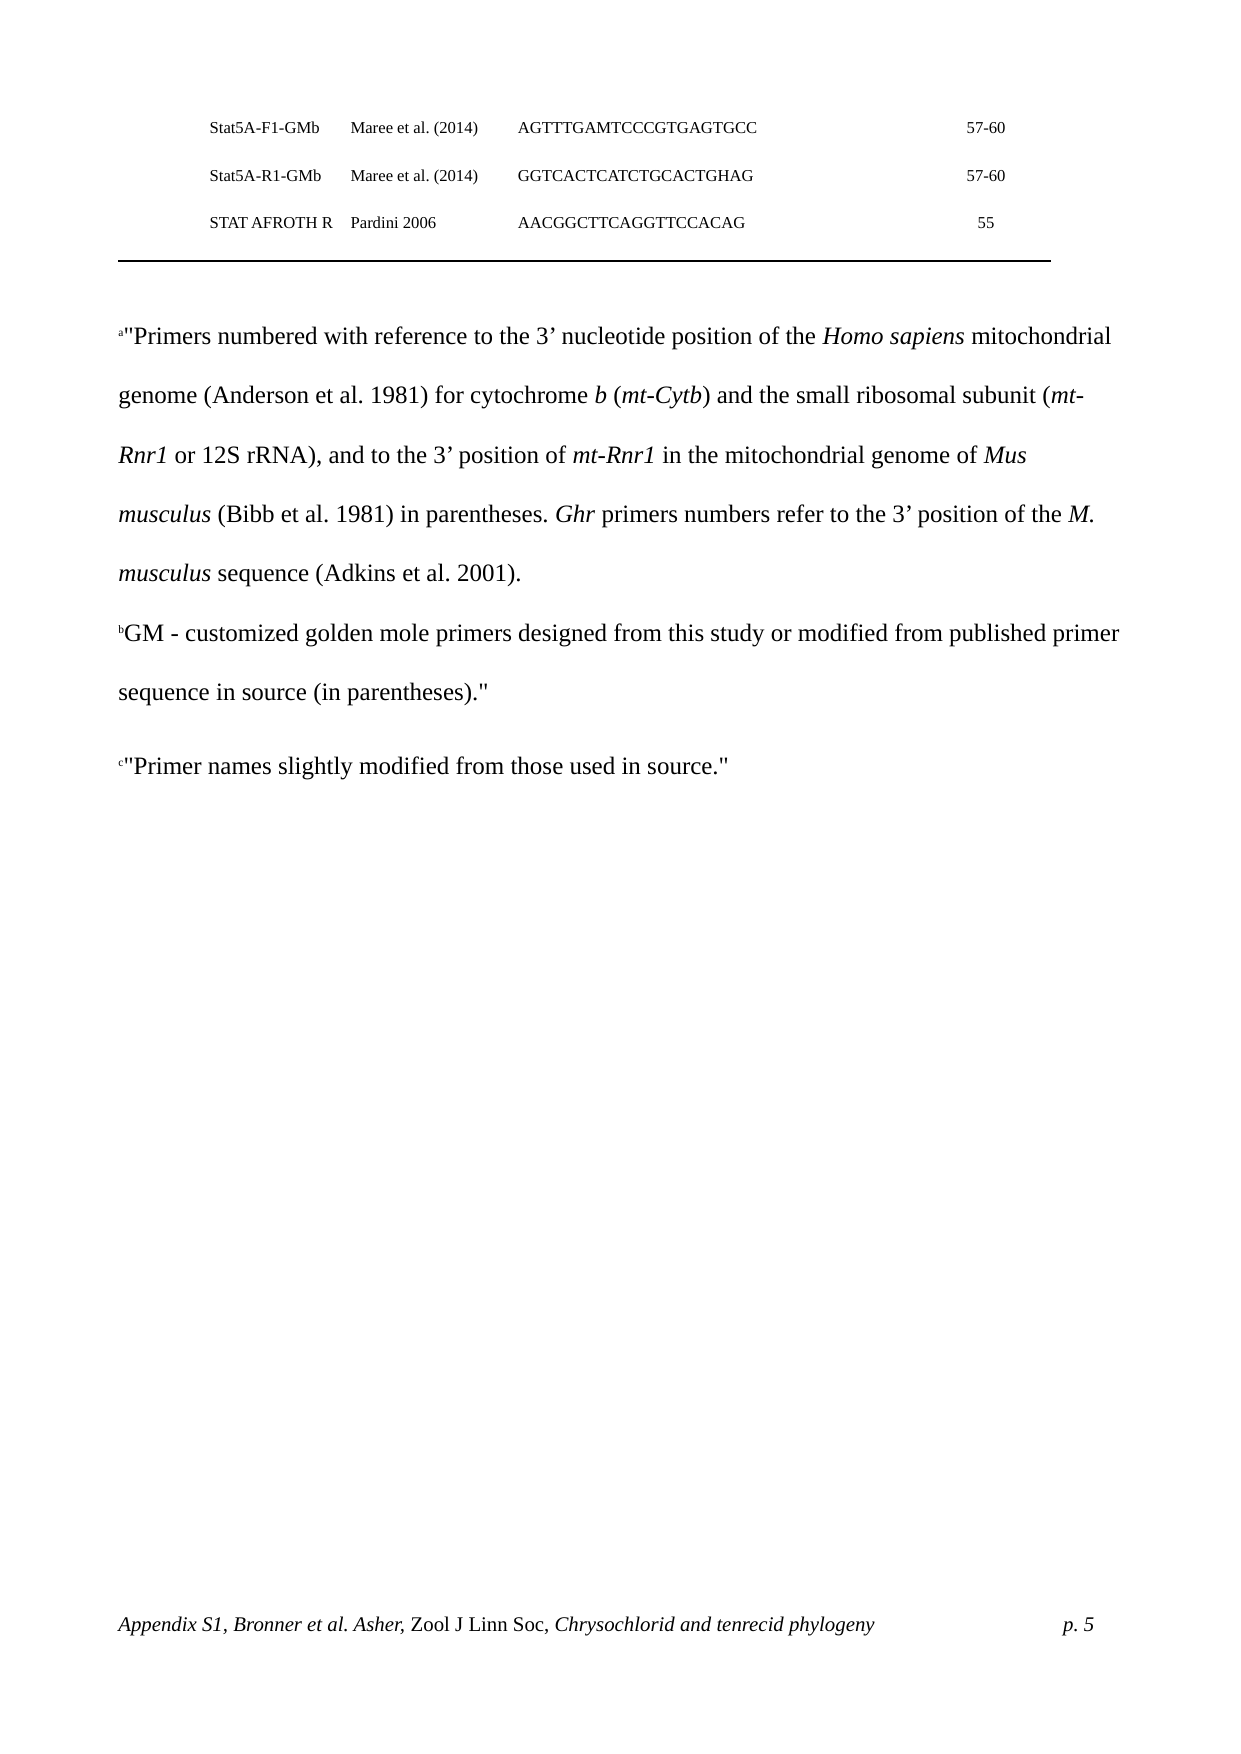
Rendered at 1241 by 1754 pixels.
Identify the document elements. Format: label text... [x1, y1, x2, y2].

table_cell AGTTTGAMTCCCGTGAGTGCC [518, 118, 921, 165]
table_cell Maree et al. (2014) [343, 118, 518, 165]
table_cell GGTCACTCATCTGCACTGHAG [518, 165, 921, 213]
text c"Primer names slightly modified from those used in source." [118, 721, 1122, 780]
table_cell Stat5A-F1-GMb [206, 118, 342, 165]
text bGM - customized golden mole primers designed from this study or modified from published primer sequence in source (in parentheses)." [118, 587, 1122, 706]
table_cell [118, 165, 206, 213]
table_cell Stat5A-R1-GMb [206, 165, 342, 213]
table_cell [118, 213, 206, 260]
table_cell 55 [921, 213, 1051, 260]
table_cell [118, 118, 206, 165]
table_cell 57-60 [921, 118, 1051, 165]
text a"Primers numbered with reference to the 3’ nucleotide position of the Homo sapiens mitochondrial genome (Anderson et al. 1981) for cytochrome b (mt-Cytb) and the small ribosomal subunit (mt-Rnr1 or 12S rRNA), and to the 3’ position of mt-Rnr1 in the mitochondrial genome of Mus musculus (Bibb et al. 1981) in parentheses. Ghr primers numbers refer to the 3’ position of the M. musculus sequence (Adkins et al. 2001). [118, 290, 1122, 587]
table_cell Maree et al. (2014) [343, 165, 518, 213]
table_cell STAT AFROTH R [206, 213, 342, 260]
table_cell AACGGCTTCAGGTTCCACAG [518, 213, 921, 260]
table_cell 57-60 [921, 165, 1051, 213]
table_cell Pardini 2006 [343, 213, 518, 260]
